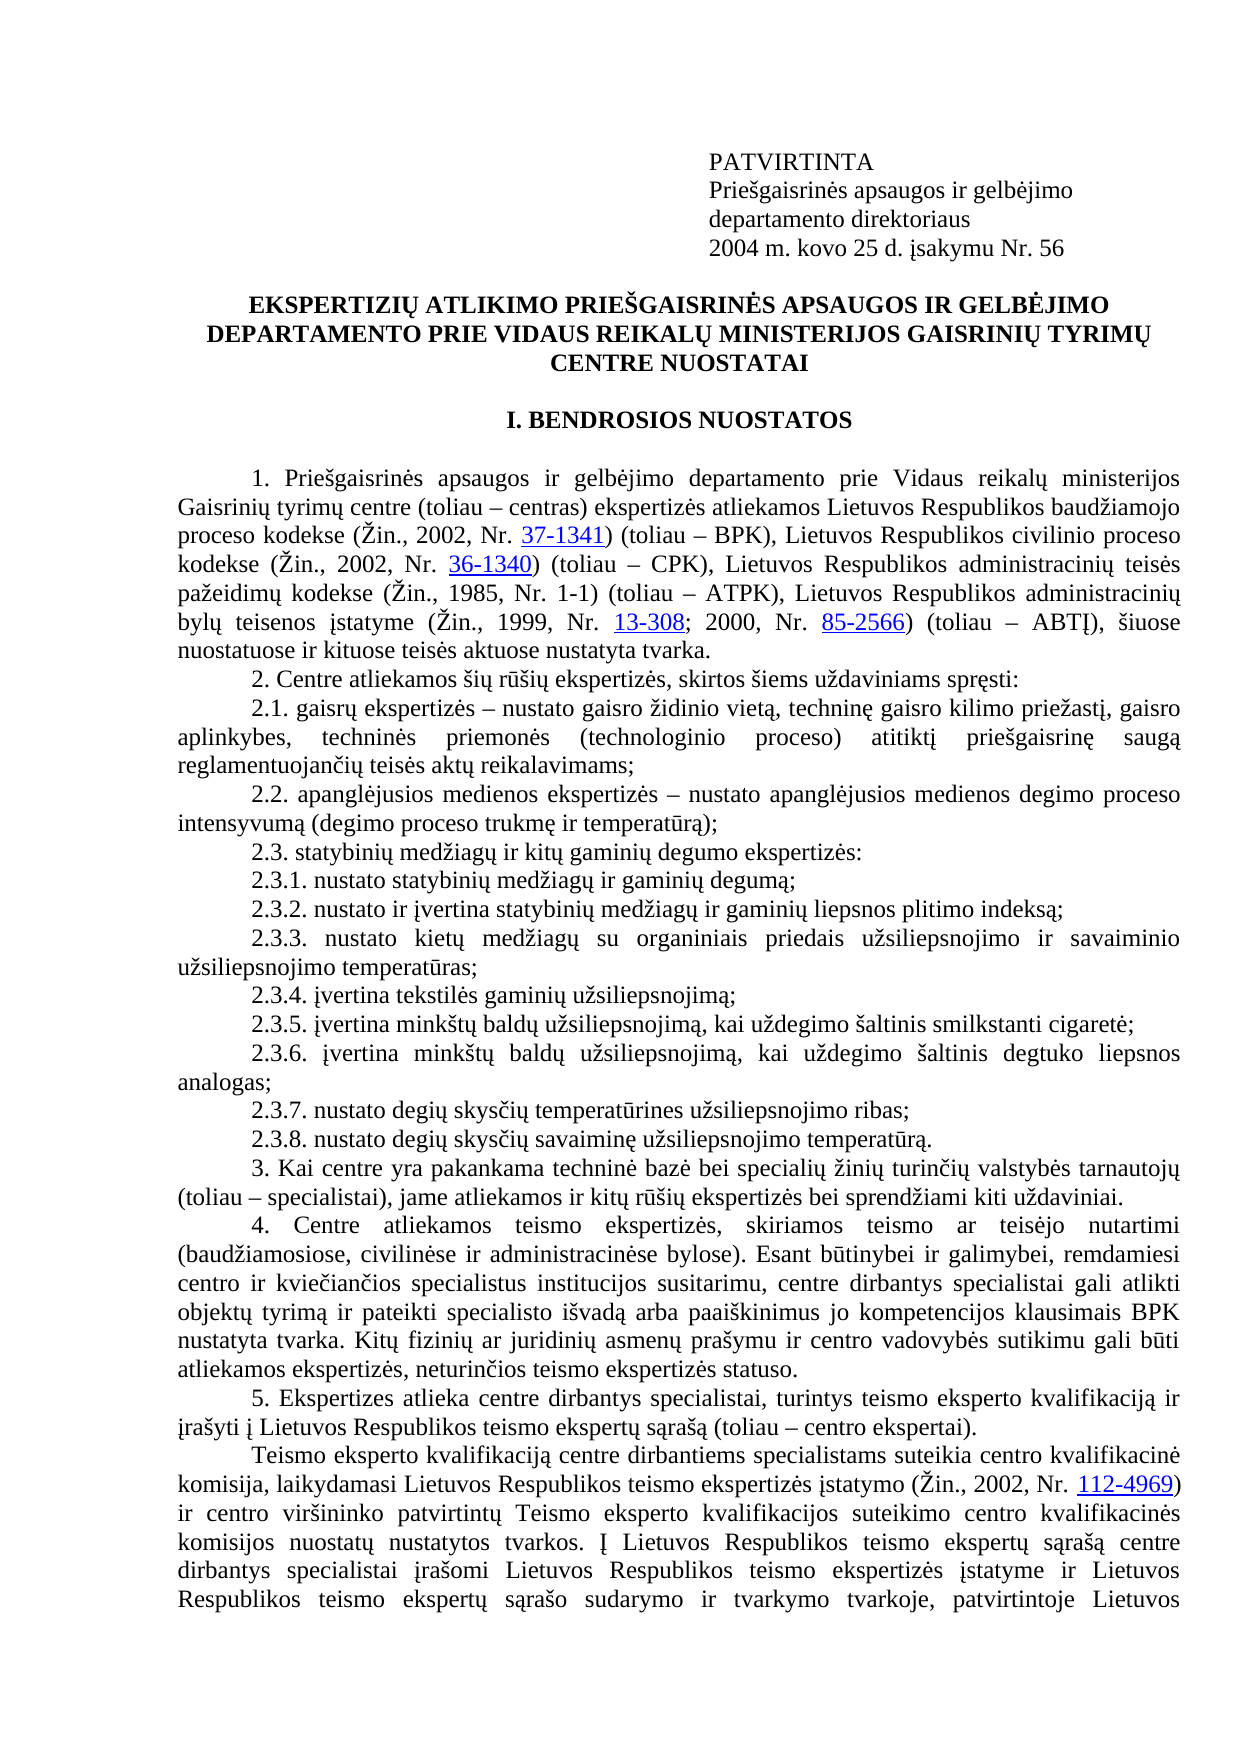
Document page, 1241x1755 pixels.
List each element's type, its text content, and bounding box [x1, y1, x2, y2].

text 2.3.1. nustato statybinių medžiagų ir gaminių degumą; [177, 866, 1181, 894]
text 2.3.4. įvertina tekstilės gaminių užsiliepsnojimą; [177, 981, 1181, 1009]
text PATVIRTINTA [177, 147, 1181, 176]
text 2.3.2. nustato ir įvertina statybinių medžiagų ir gaminių liepsnos plitimo indeksą; [177, 894, 1181, 923]
text 2.3.6. įvertina minkštų baldų užsiliepsnojimą, kai uždegimo šaltinis degtuko liepsnos analogas; [177, 1038, 1181, 1096]
text 2.3. statybinių medžiagų ir kitų gaminių degumo ekspertizės: [177, 837, 1181, 866]
text 2.2. apanglėjusios medienos ekspertizės – nustato apanglėjusios medienos degimo proceso intensyvumą (degimo proceso trukmę ir temperatūrą); [177, 779, 1181, 837]
text 3. Kai centre yra pakankama techninė bazė bei specialių žinių turinčių valstybės tarnautojų (toliau – specialistai), jame atliekamos ir kitų rūšių ekspertizės bei sprendžiami kiti uždaviniai. [177, 1153, 1181, 1211]
text Teismo eksperto kvalifikaciją centre dirbantiems specialistams suteikia centro kvalifikacinė komisija, laikydamasi Lietuvos Respublikos teismo ekspertizės įstatymo (Žin., 2002, Nr. 112-4969) ir centro viršininko patvirtintų Teismo eksperto kvalifikacijos suteikimo centro kvalifikacinės komisijos nuostatų nustatytos tvarkos. Į Lietuvos Respublikos teismo ekspertų sąrašą centre dirbantys specialistai įrašomi Lietuvos Respublikos teismo ekspertizės įstatyme ir Lietuvos Respublikos teismo ekspertų sąrašo sudarymo ir tvarkymo tvarkoje, patvirtintoje Lietuvos [177, 1441, 1181, 1613]
text I. BENDROSIOS NUOSTATOS [177, 406, 1181, 434]
text 4. Centre atliekamos teismo ekspertizės, skiriamos teismo ar teisėjo nutartimi (baudžiamosiose, civilinėse ir administracinėse bylose). Esant būtinybei ir galimybei, remdamiesi centro ir kviečiančios specialistus institucijos susitarimu, centre dirbantys specialistai gali atlikti objektų tyrimą ir pateikti specialisto išvadą arba paaiškinimus jo kompetencijos klausimais BPK nustatyta tvarka. Kitų fizinių ar juridinių asmenų prašymu ir centro vadovybės sutikimu gali būti atliekamos ekspertizės, neturinčios teismo ekspertizės statuso. [177, 1211, 1181, 1383]
text EKSPERTIZIŲ ATLIKIMO PRIEŠGAISRINĖS APSAUGOS IR GELBĖJIMO DEPARTAMENTO PRIE VIDAUS REIKALŲ MINISTERIJOS GAISRINIŲ TYRIMŲ CENTRE NUOSTATAI [177, 291, 1181, 377]
text 2.3.8. nustato degių skysčių savaiminę užsiliepsnojimo temperatūrą. [177, 1124, 1181, 1153]
text departamento direktoriaus [177, 204, 1181, 233]
text 2.1. gaisrų ekspertizės – nustato gaisro židinio vietą, techninę gaisro kilimo priežastį, gaisro aplinkybes, techninės priemonės (technologinio proceso) atitiktį priešgaisrinę saugą reglamentuojančių teisės aktų reikalavimams; [177, 693, 1181, 779]
text 2004 m. kovo 25 d. įsakymu Nr. 56 [177, 233, 1181, 262]
text 5. Ekspertizes atlieka centre dirbantys specialistai, turintys teismo eksperto kvalifikaciją ir įrašyti į Lietuvos Respublikos teismo ekspertų sąrašą (toliau – centro ekspertai). [177, 1383, 1181, 1441]
text Priešgaisrinės apsaugos ir gelbėjimo [177, 176, 1181, 204]
text 2.3.7. nustato degių skysčių temperatūrines užsiliepsnojimo ribas; [177, 1096, 1181, 1124]
text 1. Priešgaisrinės apsaugos ir gelbėjimo departamento prie Vidaus reikalų ministerijos Gaisrinių tyrimų centre (toliau – centras) ekspertizės atliekamos Lietuvos Respublikos baudžiamojo proceso kodekse (Žin., 2002, Nr. 37-1341) (toliau – BPK), Lietuvos Respublikos civilinio proceso kodekse (Žin., 2002, Nr. 36-1340) (toliau – CPK), Lietuvos Respublikos administracinių teisės pažeidimų kodekse (Žin., 1985, Nr. 1-1) (toliau – ATPK), Lietuvos Respublikos administracinių bylų teisenos įstatyme (Žin., 1999, Nr. 13-308; 2000, Nr. 85-2566) (toliau – ABTĮ), šiuose nuostatuose ir kituose teisės aktuose nustatyta tvarka. [177, 463, 1181, 664]
text 2.3.3. nustato kietų medžiagų su organiniais priedais užsiliepsnojimo ir savaiminio užsiliepsnojimo temperatūras; [177, 923, 1181, 981]
text 2.3.5. įvertina minkštų baldų užsiliepsnojimą, kai uždegimo šaltinis smilkstanti cigaretė; [177, 1009, 1181, 1038]
text 2. Centre atliekamos šių rūšių ekspertizės, skirtos šiems uždaviniams spręsti: [177, 664, 1181, 693]
